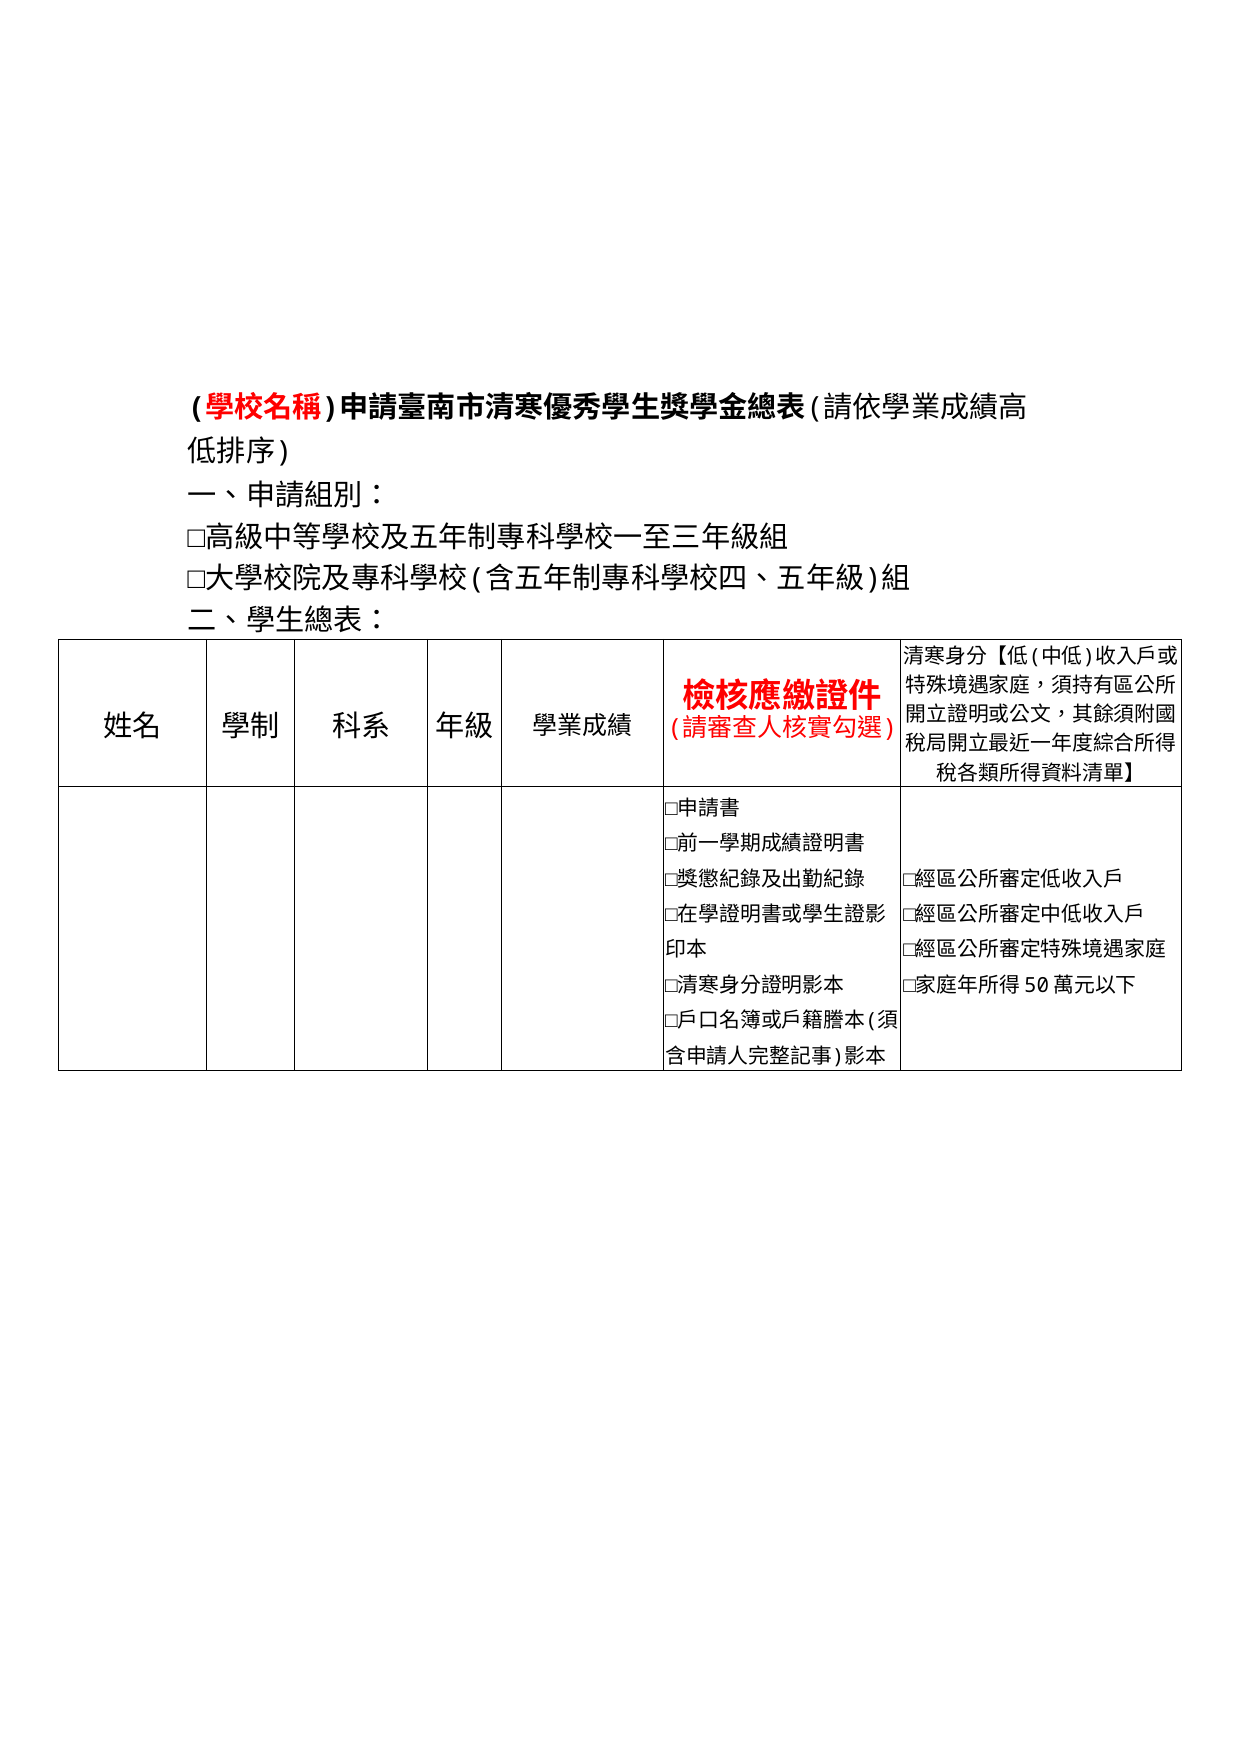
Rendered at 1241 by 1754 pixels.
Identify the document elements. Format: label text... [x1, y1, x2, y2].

table_header 科系 [295, 640, 427, 786]
table_cell [59, 787, 206, 1070]
table_cell [295, 787, 427, 1070]
table_header 年級 [428, 640, 501, 786]
table_cell □申請書 □前一學期成績證明書 □獎懲紀錄及出勤紀錄 □在學證明書或學生證影印本 □清寒身分證明影本 □戶口名簿或戶籍謄本(須含申請人完整記事)影本 [664, 787, 900, 1070]
text □高級中等學校及五年制專科學校一至三年級組 [187, 514, 1053, 556]
table_header 學制 [207, 640, 294, 786]
text □大學校院及專科學校(含五年制專科學校四、五年級)組 [187, 556, 1053, 597]
table_cell [428, 787, 501, 1070]
text 一、申請組別： [187, 470, 1053, 514]
table_header 姓名 [59, 640, 206, 786]
table_cell [502, 787, 663, 1070]
table_header 檢核應繳證件 (請審查人核實勾選) [664, 640, 900, 786]
text (學校名稱)申請臺南市清寒優秀學生獎學金總表(請依學業成績高低排序) [187, 383, 1053, 470]
table_cell [207, 787, 294, 1070]
text 二、學生總表： [187, 597, 1053, 639]
table_header 學業成績 [502, 640, 663, 786]
table_cell □經區公所審定低收入戶 □經區公所審定中低收入戶 □經區公所審定特殊境遇家庭 □家庭年所得50萬元以下 [901, 787, 1181, 1070]
table_header 清寒身分【低(中低)收入戶或特殊境遇家庭，須持有區公所開立證明或公文，其餘須附國稅局開立最近一年度綜合所得稅各類所得資料清單】 [901, 640, 1181, 786]
